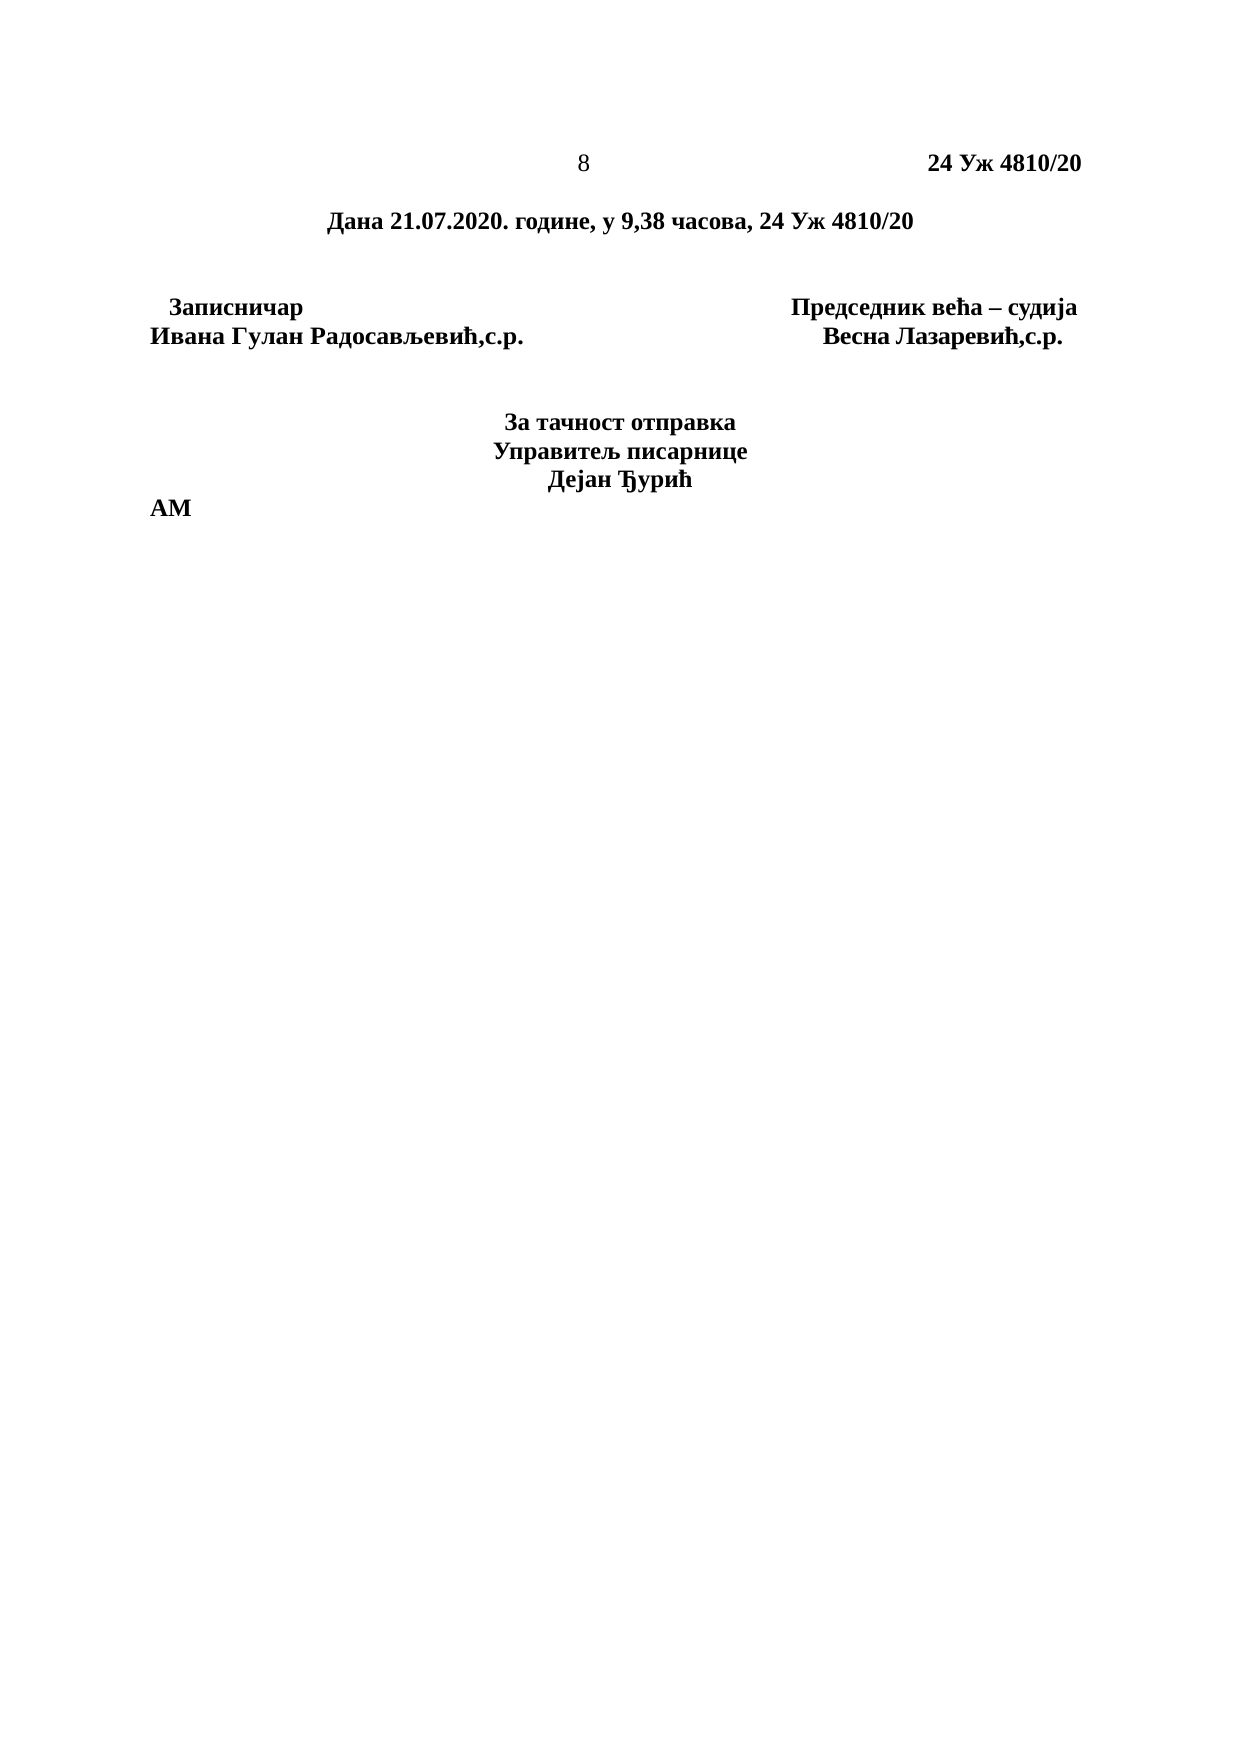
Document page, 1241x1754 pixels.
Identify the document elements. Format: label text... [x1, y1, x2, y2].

text АМ [150, 493, 1090, 522]
text Ивана Гулан Радосављевић,с.р. Весна Лазаревић,с.р. [150, 321, 1090, 349]
text За тачност отправка [150, 407, 1090, 436]
text Записничар Председник већа – судија [150, 292, 1090, 321]
text Управитељ писарнице [150, 436, 1090, 464]
text Дана 21.07.2020. године, у 9,38 часова, 24 Уж 4810/20 [150, 206, 1090, 234]
text Дејан Ђурић [150, 464, 1090, 493]
